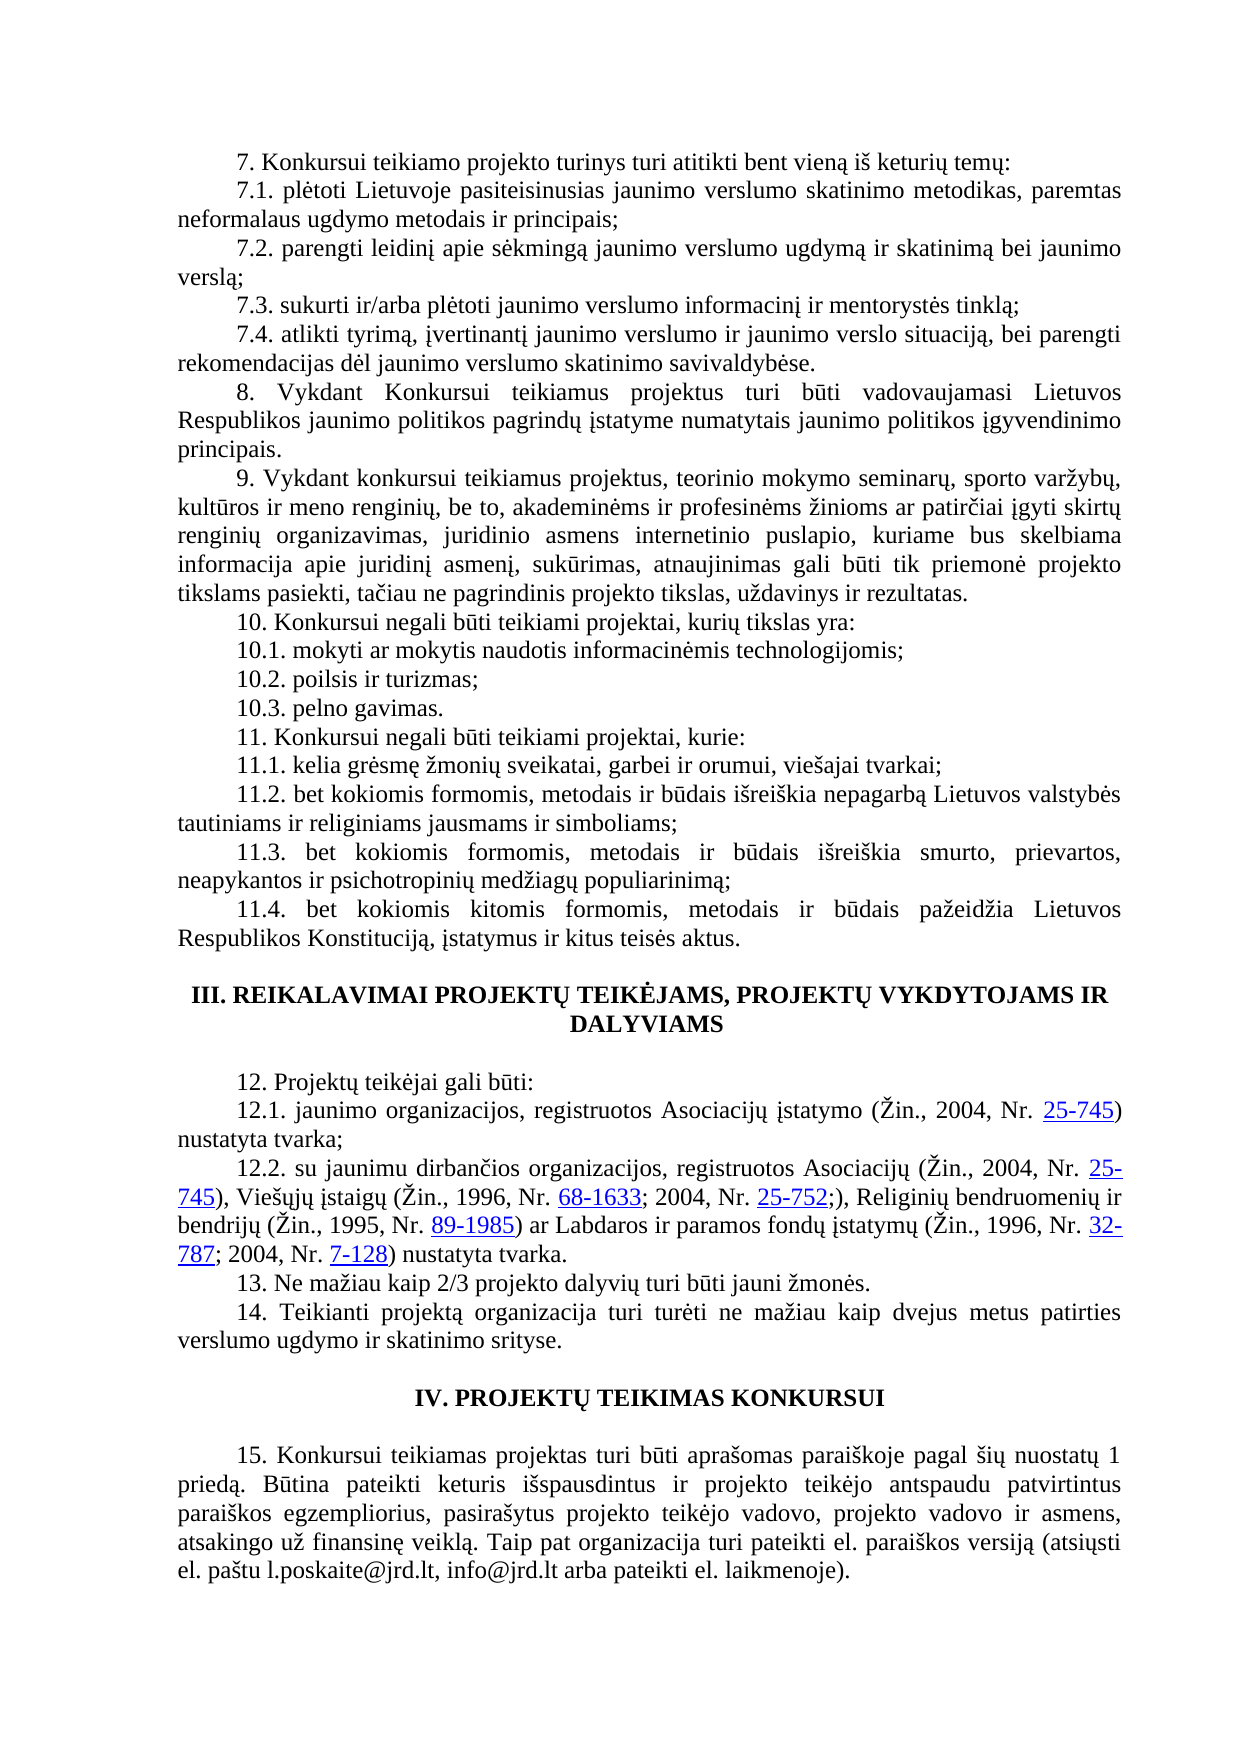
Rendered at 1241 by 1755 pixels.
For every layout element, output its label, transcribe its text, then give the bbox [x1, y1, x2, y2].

text 7.3. sukurti ir/arba plėtoti jaunimo verslumo informacinį ir mentorystės tinklą; [177, 291, 1122, 319]
text 12. Projektų teikėjai gali būti: [177, 1067, 1122, 1096]
text 11.4. bet kokiomis kitomis formomis, metodais ir būdais pažeidžia Lietuvos Respublikos Konstituciją, įstatymus ir kitus teisės aktus. [177, 894, 1122, 952]
text 11.1. kelia grėsmę žmonių sveikatai, garbei ir orumui, viešajai tvarkai; [177, 751, 1122, 779]
text 10.1. mokyti ar mokytis naudotis informacinėmis technologijomis; [177, 636, 1122, 664]
text 14. Teikianti projektą organizacija turi turėti ne mažiau kaip dvejus metus patirties verslumo ugdymo ir skatinimo srityse. [177, 1297, 1122, 1354]
text 12.1. jaunimo organizacijos, registruotos Asociacijų įstatymo (Žin., 2004, Nr. 25-745) nustatyta tvarka; [177, 1096, 1122, 1153]
text 10. Konkursui negali būti teikiami projektai, kurių tikslas yra: [177, 607, 1122, 636]
text 9. Vykdant konkursui teikiamus projektus, teorinio mokymo seminarų, sporto varžybų, kultūros ir meno renginių, be to, akademinėms ir profesinėms žinioms ar patirčiai įgyti skirtų renginių organizavimas, juridinio asmens internetinio puslapio, kuriame bus skelbiama informacija apie juridinį asmenį, sukūrimas, atnaujinimas gali būti tik priemonė projekto tikslams pasiekti, tačiau ne pagrindinis projekto tikslas, uždavinys ir rezultatas. [177, 463, 1122, 607]
text III. REIKALAVIMAI PROJEKTŲ TEIKĖJAMS, PROJEKTŲ VYKDYTOJAMS IR DALYVIAMS [177, 981, 1122, 1038]
text 7.2. parengti leidinį apie sėkmingą jaunimo verslumo ugdymą ir skatinimą bei jaunimo verslą; [177, 233, 1122, 291]
text 10.3. pelno gavimas. [177, 693, 1122, 722]
text 11.2. bet kokiomis formomis, metodais ir būdais išreiškia nepagarbą Lietuvos valstybės tautiniams ir religiniams jausmams ir simboliams; [177, 779, 1122, 837]
text 10.2. poilsis ir turizmas; [177, 664, 1122, 693]
text 15. Konkursui teikiamas projektas turi būti aprašomas paraiškoje pagal šių nuostatų 1 priedą. Būtina pateikti keturis išspausdintus ir projekto teikėjo antspaudu patvirtintus paraiškos egzempliorius, pasirašytus projekto teikėjo vadovo, projekto vadovo ir asmens, atsakingo už finansinę veiklą. Taip pat organizacija turi pateikti el. paraiškos versiją (atsiųsti el. paštu l.poskaite@jrd.lt, info@jrd.lt arba pateikti el. laikmenoje). [177, 1441, 1122, 1584]
text 7. Konkursui teikiamo projekto turinys turi atitikti bent vieną iš keturių temų: [177, 147, 1122, 176]
text 7.1. plėtoti Lietuvoje pasiteisinusias jaunimo verslumo skatinimo metodikas, paremtas neformalaus ugdymo metodais ir principais; [177, 176, 1122, 233]
text 11.3. bet kokiomis formomis, metodais ir būdais išreiškia smurto, prievartos, neapykantos ir psichotropinių medžiagų populiarinimą; [177, 837, 1122, 894]
text 7.4. atlikti tyrimą, įvertinantį jaunimo verslumo ir jaunimo verslo situaciją, bei parengti rekomendacijas dėl jaunimo verslumo skatinimo savivaldybėse. [177, 319, 1122, 377]
text 8. Vykdant Konkursui teikiamus projektus turi būti vadovaujamasi Lietuvos Respublikos jaunimo politikos pagrindų įstatyme numatytais jaunimo politikos įgyvendinimo principais. [177, 377, 1122, 463]
text 12.2. su jaunimu dirbančios organizacijos, registruotos Asociacijų (Žin., 2004, Nr. 25-745), Viešųjų įstaigų (Žin., 1996, Nr. 68-1633; 2004, Nr. 25-752;), Religinių bendruomenių ir bendrijų (Žin., 1995, Nr. 89-1985) ar Labdaros ir paramos fondų įstatymų (Žin., 1996, Nr. 32-787; 2004, Nr. 7-128) nustatyta tvarka. [177, 1153, 1122, 1268]
text 11. Konkursui negali būti teikiami projektai, kurie: [177, 722, 1122, 751]
text 13. Ne mažiau kaip 2/3 projekto dalyvių turi būti jauni žmonės. [177, 1268, 1122, 1297]
text IV. PROJEKTŲ TEIKIMAS KONKURSUI [177, 1383, 1122, 1412]
